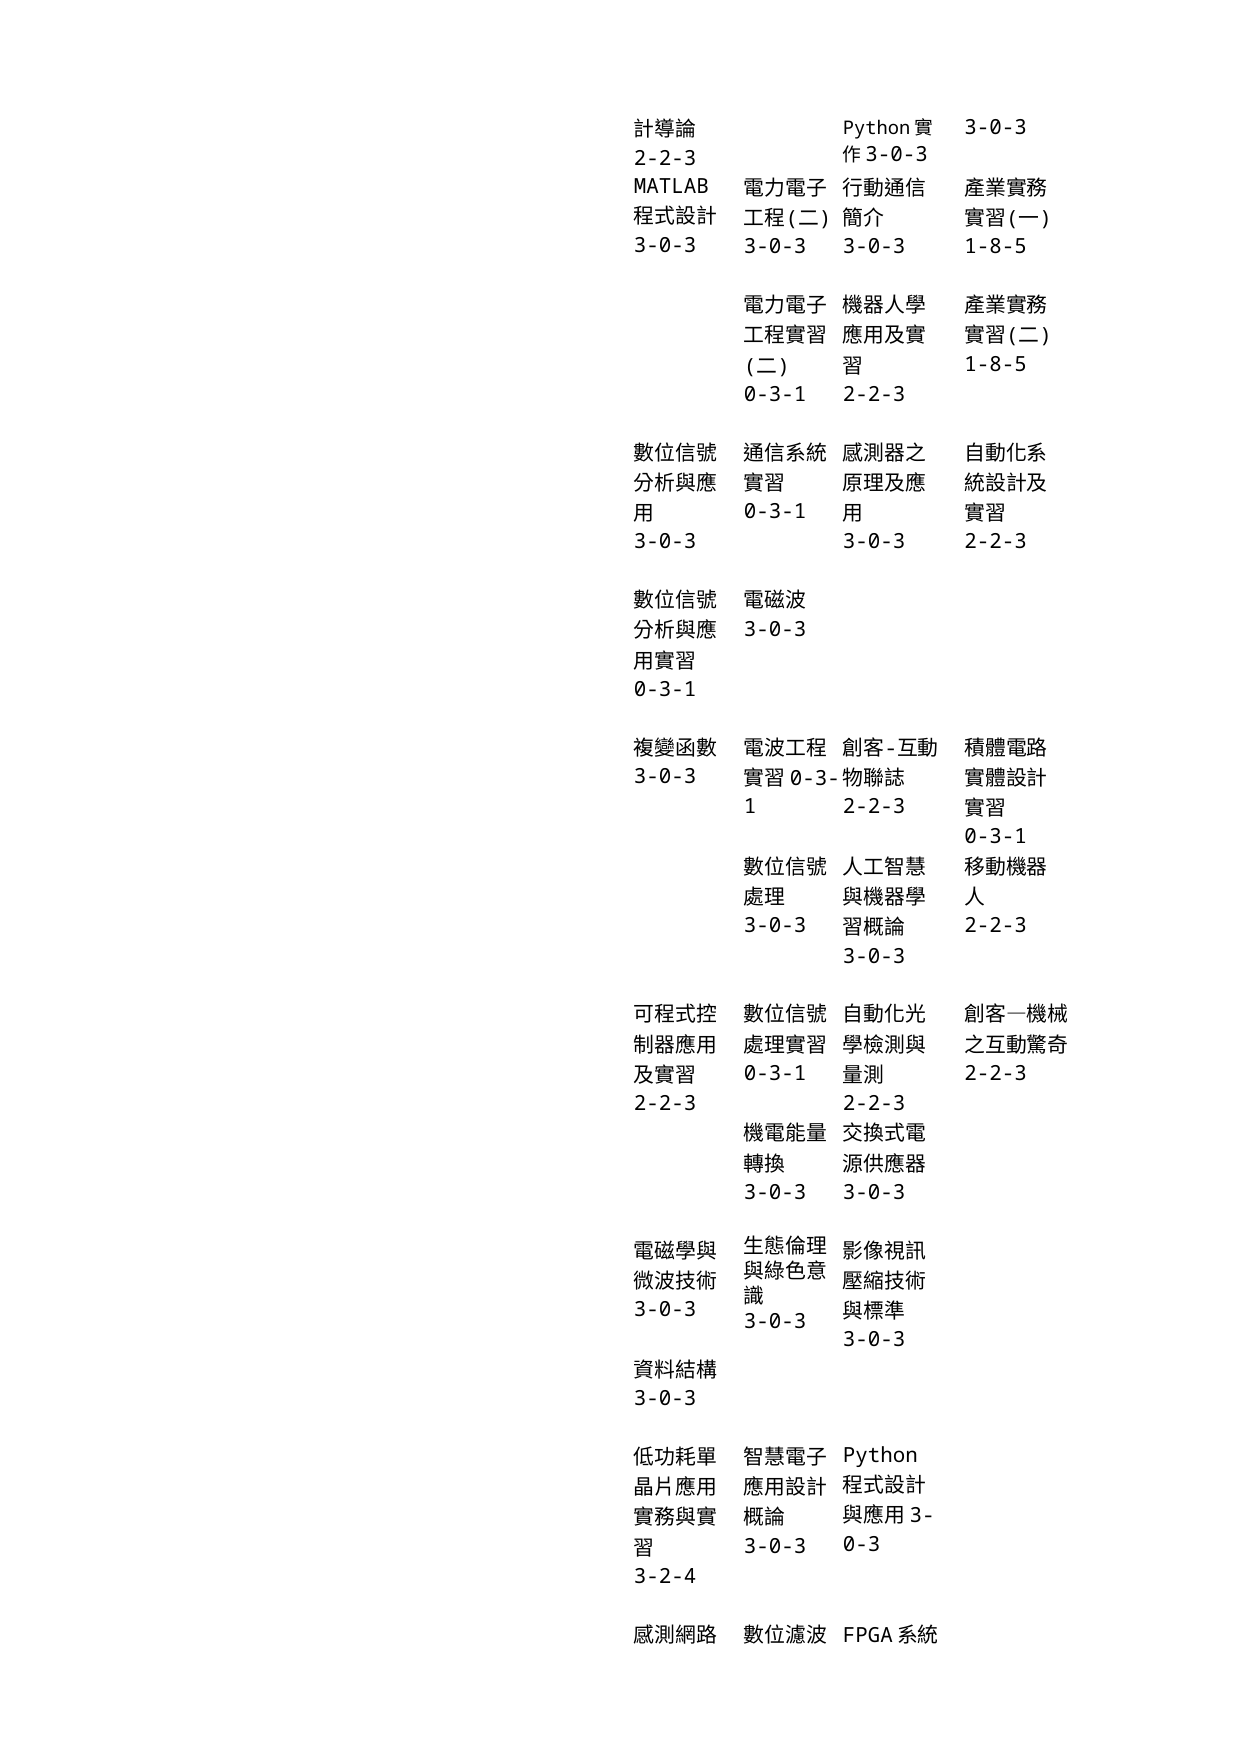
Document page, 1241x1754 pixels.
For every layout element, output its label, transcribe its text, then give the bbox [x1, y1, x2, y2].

table_cell 電磁學與微波技術 3-0-3 [631, 1234, 741, 1353]
table_cell [521, 1412, 631, 1589]
table_cell 電力電子工程(二) 3-0-3 [741, 171, 840, 288]
table_cell 產業實務實習(一) 1-8-5 [961, 171, 1071, 288]
table_cell [410, 1353, 521, 1412]
table_cell [190, 113, 300, 171]
table_cell [300, 703, 410, 850]
table_cell [190, 436, 300, 583]
table_cell [190, 1234, 300, 1353]
table_cell [410, 1412, 521, 1589]
table_cell [521, 969, 631, 1117]
table_cell 感測器之原理及應用 3-0-3 [840, 436, 961, 583]
table_cell [300, 113, 410, 171]
table_cell [521, 1589, 631, 1648]
table_cell [521, 703, 631, 850]
table_cell [300, 1412, 410, 1589]
table_cell [521, 289, 631, 436]
table_cell 數位信號分析與應用 3-0-3 [631, 436, 741, 583]
table_cell [961, 1353, 1071, 1412]
table_cell [961, 1412, 1071, 1589]
table_cell 產業實務實習(二) 1-8-5 [961, 289, 1071, 436]
table_cell [521, 436, 631, 583]
table_cell [631, 1117, 741, 1234]
table_cell 影像視訊壓縮技術與標準 3-0-3 [840, 1234, 961, 1353]
table_cell [190, 289, 300, 436]
table_cell [190, 171, 300, 288]
table_cell [840, 584, 961, 703]
table_cell 創客-互動物聯誌 2-2-3 [840, 703, 961, 850]
table_cell [300, 436, 410, 583]
table_cell 可程式控制器應用及實習 2-2-3 [631, 969, 741, 1117]
table_cell 自動化光學檢測與量測 2-2-3 [840, 969, 961, 1117]
table_cell [300, 584, 410, 703]
table_cell [300, 1589, 410, 1648]
table_cell 電磁波 3-0-3 [741, 584, 840, 703]
table_cell 資料結構 3-0-3 [631, 1353, 741, 1412]
table_cell [300, 171, 410, 288]
table_cell Python實作3-0-3 [840, 113, 961, 171]
table_cell Python 程式設計與應用3-0-3 [840, 1412, 961, 1589]
table_cell 行動通信簡介 3-0-3 [840, 171, 961, 288]
table_cell MATLAB程式設計 3-0-3 [631, 171, 741, 288]
table_cell [410, 969, 521, 1117]
table_cell 數位信號處理實習 0-3-1 [741, 969, 840, 1117]
table_cell 交換式電源供應器 3-0-3 [840, 1117, 961, 1234]
table_cell [521, 1234, 631, 1353]
table_cell [410, 584, 521, 703]
table_cell [741, 113, 840, 171]
table_cell 電力電子工程實習(二) 0-3-1 [741, 289, 840, 436]
table_cell [190, 1412, 300, 1589]
table_cell 感測網路 [631, 1589, 741, 1648]
table_cell 數位濾波 [741, 1589, 840, 1648]
table_cell [190, 703, 300, 850]
table_cell 移動機器人 2-2-3 [961, 850, 1071, 969]
table_cell [961, 1589, 1071, 1648]
table_cell 低功耗單晶片應用實務與實習 3-2-4 [631, 1412, 741, 1589]
table_cell [190, 1589, 300, 1648]
table_cell [961, 584, 1071, 703]
table_cell [961, 1117, 1071, 1234]
table_cell 數位信號分析與應用實習0-3-1 [631, 584, 741, 703]
table_cell 數位信號處理 3-0-3 [741, 850, 840, 969]
table_cell [300, 1353, 410, 1412]
table_cell [410, 703, 521, 850]
table_cell [521, 584, 631, 703]
table_cell 機電能量轉換 3-0-3 [741, 1117, 840, 1234]
table_cell 3-0-3 [961, 113, 1071, 171]
table_cell [410, 436, 521, 583]
table_cell [741, 1353, 840, 1412]
table_cell [190, 584, 300, 703]
table_cell [410, 113, 521, 171]
table_cell [300, 1117, 410, 1234]
table_cell [300, 1234, 410, 1353]
table_cell [521, 1353, 631, 1412]
table_cell 計導論 2-2-3 [631, 113, 741, 171]
table_cell [190, 850, 300, 969]
table_cell [190, 969, 300, 1117]
table_cell 通信系統實習 0-3-1 [741, 436, 840, 583]
table_cell [410, 1589, 521, 1648]
table_cell FPGA系統 [840, 1589, 961, 1648]
table_cell 複變函數 3-0-3 [631, 703, 741, 850]
table_cell [631, 850, 741, 969]
table_cell 機器人學應用及實習 2-2-3 [840, 289, 961, 436]
table_cell [410, 171, 521, 288]
table_cell 積體電路實體設計實習 0-3-1 [961, 703, 1071, 850]
table_cell [840, 1353, 961, 1412]
table_cell [300, 850, 410, 969]
table_cell [961, 1234, 1071, 1353]
table_cell 電波工程實習0-3-1 [741, 703, 840, 850]
table_cell [521, 113, 631, 171]
table_cell [410, 850, 521, 969]
table_cell [631, 289, 741, 436]
table_cell [300, 289, 410, 436]
table_cell [521, 850, 631, 969]
table_cell [190, 1117, 300, 1234]
table_cell [410, 1234, 521, 1353]
table_cell 自動化系統設計及實習 2-2-3 [961, 436, 1071, 583]
table_cell [521, 1117, 631, 1234]
table_cell 生態倫理與綠色意 識 3-0-3 [741, 1234, 840, 1353]
table_cell [410, 1117, 521, 1234]
table_cell [190, 1353, 300, 1412]
table_cell [521, 171, 631, 288]
table_cell 創客—機械之互動驚奇 2-2-3 [961, 969, 1071, 1117]
table_cell 智慧電子應用設計概論 3-0-3 [741, 1412, 840, 1589]
table_cell [410, 289, 521, 436]
table_cell 人工智慧與機器學習概論 3-0-3 [840, 850, 961, 969]
table_cell [300, 969, 410, 1117]
